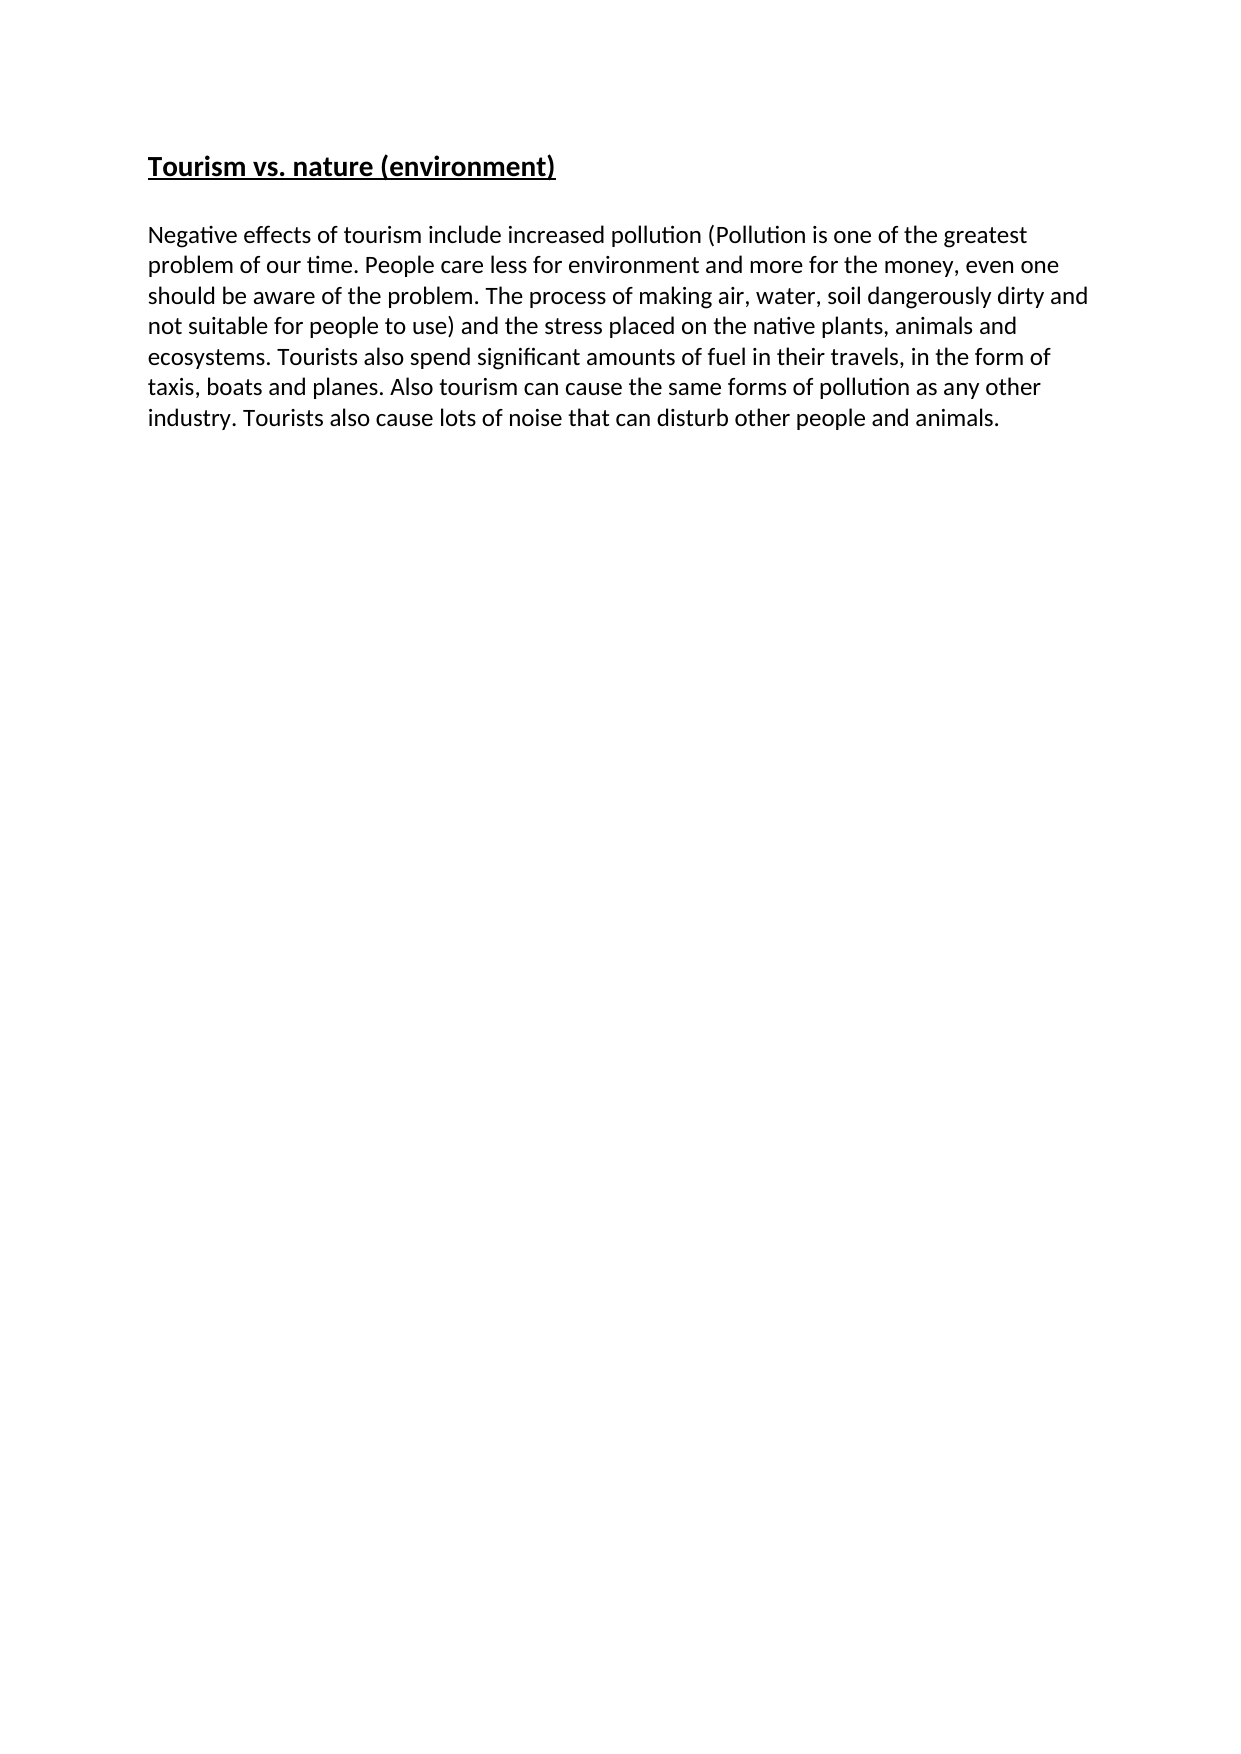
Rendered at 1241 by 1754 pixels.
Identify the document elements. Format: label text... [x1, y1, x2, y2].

text Tourism vs. nature (environment) [148, 148, 1093, 183]
text Negative effects of tourism include increased pollution (Pollution is one of the greatest problem of our time. People care less for environment and more for the money, even one should be aware of the problem. The process of making air, water, soil dangerously dirty and not suitable for people to use) and the stress placed on the native plants, animals and ecosystems. Tourists also spend significant amounts of fuel in their travels, in the form of taxis, boats and planes. Also tourism can cause the same forms of pollution as any other industry. Tourists also cause lots of noise that can disturb other people and animals. [148, 219, 1093, 432]
